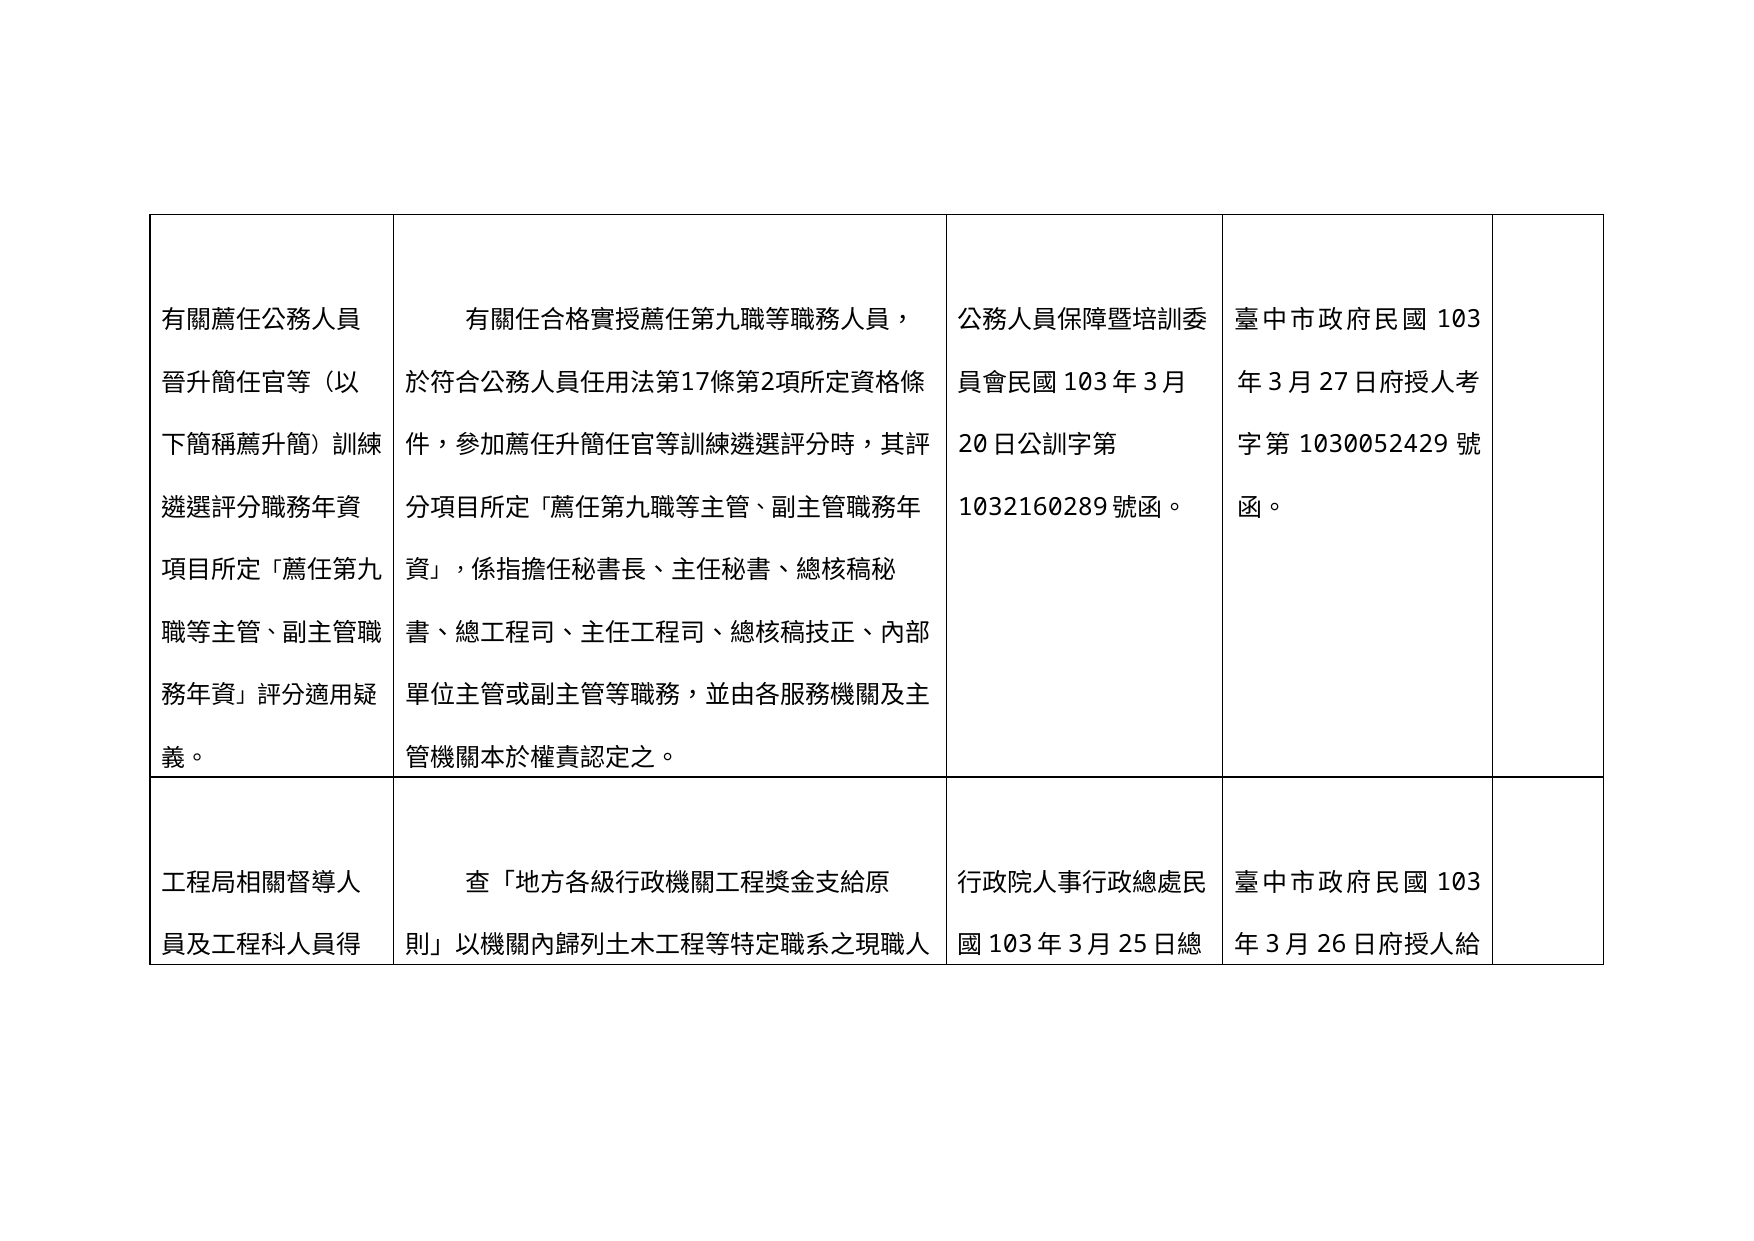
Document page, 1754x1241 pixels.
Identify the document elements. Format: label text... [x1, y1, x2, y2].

table_cell [1493, 215, 1603, 776]
table_cell [1493, 778, 1603, 964]
table_cell 公務人員保障暨培訓委員會民國103年3月20日公訓字第1032160289號函。 [947, 215, 1222, 776]
table_cell 臺中市政府民國103年3月27日府授人考字第1030052429號函。 [1223, 215, 1492, 776]
table_cell 行政院人事行政總處民國103年3月25日總 [947, 778, 1222, 964]
table_cell 臺中市政府民國103年3月26日府授人給 [1223, 778, 1492, 964]
table_cell 有關薦任公務人員晉升簡任官等（以下簡稱薦升簡）訓練遴選評分職務年資項目所定「薦任第九職等主管、副主管職務年資」評分適用疑義。 [151, 215, 393, 776]
table_cell 有關任合格實授薦任第九職等職務人員，於符合公務人員任用法第17條第2項所定資格條件，參加薦任升簡任官等訓練遴選評分時，其評分項目所定「薦任第九職等主管、副主管職務年資」，係指擔任秘書長、主任秘書、總核稿秘書、總工程司、主任工程司、總核稿技正、內部單位主管或副主管等職務，並由各服務機關及主管機關本於權責認定之。 [394, 215, 946, 776]
table_cell 查「地方各級行政機關工程獎金支給原則」以機關內歸列土木工程等特定職系之現職人 [394, 778, 946, 964]
table_cell 工程局相關督導人員及工程科人員得 [151, 778, 393, 964]
